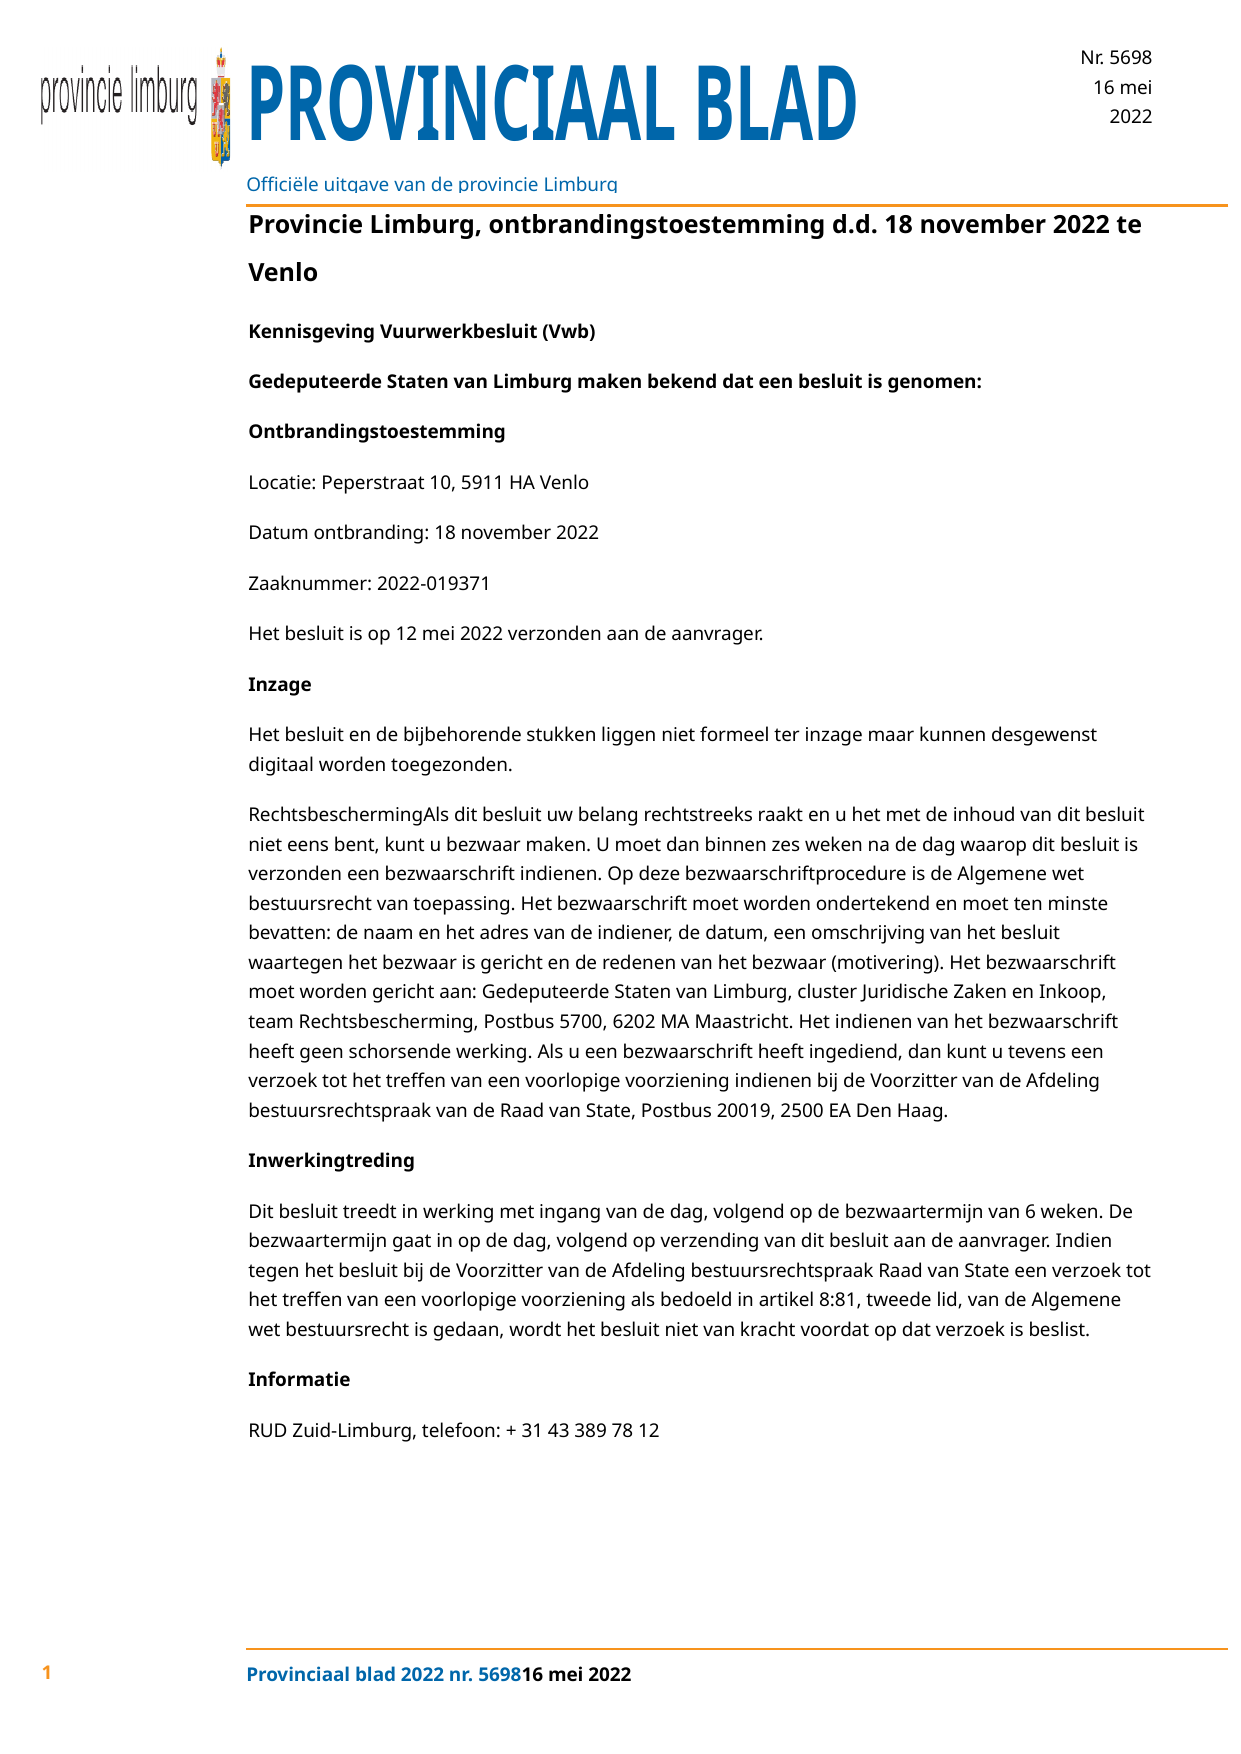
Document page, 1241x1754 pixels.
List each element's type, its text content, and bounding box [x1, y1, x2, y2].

text Gedeputeerde Staten van Limburg maken bekend dat een besluit is genomen: [248, 368, 1152, 394]
text Zaaknummer: 2022-019371 [248, 570, 1152, 596]
text Het besluit is op 12 mei 2022 verzonden aan de aanvrager. [248, 620, 1152, 646]
text Inzage [248, 671, 1152, 697]
text Locatie: Peperstraat 10, 5911 HA Venlo [248, 469, 1152, 495]
text Provincie Limburg, ontbrandingstoestemming d.d. 18 november 2022 te Venlo [248, 207, 1152, 288]
text Ontbrandingstoestemming [248, 419, 1152, 444]
text Kennisgeving Vuurwerkbesluit (Vwb) [248, 318, 1152, 344]
text Dit besluit treedt in werking met ingang van de dag, volgend op de bezwaartermijn van 6 weken. De bezwaartermijn gaat in op de dag, volgend op verzending van dit besluit aan de aanvrager. Indien tegen het besluit bij de Voorzitter van de Afdeling bestuursrechtspraak Raad van State een verzoek tot het treffen van een voorlopige voorziening als bedoeld in artikel 8:81, tweede lid, van de Algemene wet bestuursrecht is gedaan, wordt het besluit niet van kracht voordat op dat verzoek is beslist. [248, 1198, 1152, 1342]
text Informatie [248, 1367, 1152, 1392]
text RechtsbeschermingAls dit besluit uw belang rechtstreeks raakt en u het met de inhoud van dit besluit niet eens bent, kunt u bezwaar maken. U moet dan binnen zes weken na de dag waarop dit besluit is verzonden een bezwaarschrift indienen. Op deze bezwaarschriftprocedure is de Algemene wet bestuursrecht van toepassing. Het bezwaarschrift moet worden ondertekend en moet ten minste bevatten: de naam en het adres van de indiener, de datum, een omschrijving van het besluit waartegen het bezwaar is gericht en de redenen van het bezwaar (motivering). Het bezwaarschrift moet worden gericht aan: Gedeputeerde Staten van Limburg, cluster Juridische Zaken en Inkoop, team Rechtsbescherming, Postbus 5700, 6202 MA Maastricht. Het indienen van het bezwaarschrift heeft geen schorsende werking. Als u een bezwaarschrift heeft ingediend, dan kunt u tevens een verzoek tot het treffen van een voorlopige voorziening indienen bij de Voorzitter van de Afdeling bestuursrechtspraak van de Raad van State, Postbus 20019, 2500 EA Den Haag. [248, 801, 1152, 1123]
picture [41, 47, 231, 172]
text Datum ontbranding: 18 november 2022 [248, 519, 1152, 545]
text Inwerkingtreding [248, 1147, 1152, 1173]
text Het besluit en de bijbehorende stukken liggen niet formeel ter inzage maar kunnen desgewenst digitaal worden toegezonden. [248, 721, 1152, 777]
text RUD Zuid-Limburg, telefoon: + 31 43 389 78 12 [248, 1417, 1152, 1443]
